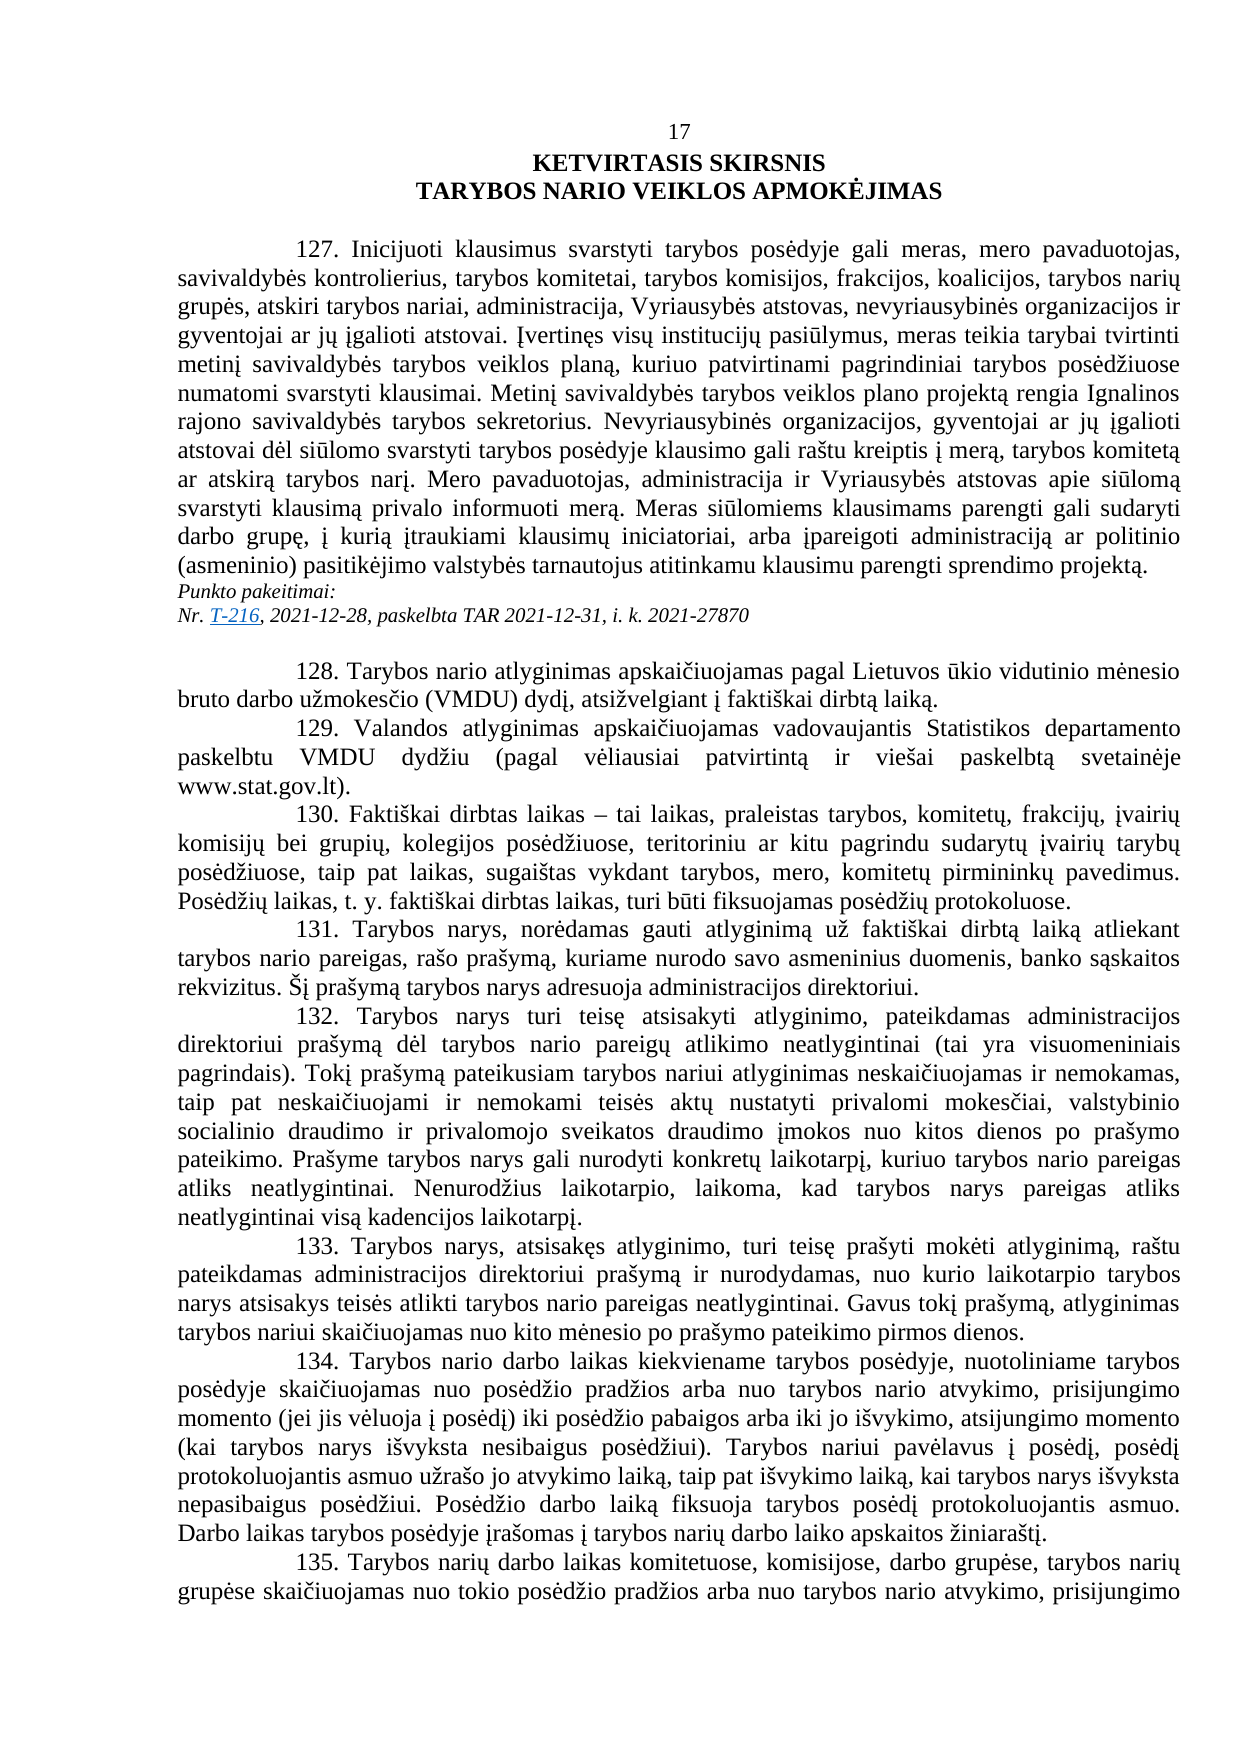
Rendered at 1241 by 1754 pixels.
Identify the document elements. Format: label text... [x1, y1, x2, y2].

text KETVIRTASIS SKIRSNIS [177, 148, 1181, 176]
text 134. Tarybos nario darbo laikas kiekviename tarybos posėdyje, nuotoliniame tarybos posėdyje skaičiuojamas nuo posėdžio pradžios arba nuo tarybos nario atvykimo, prisijungimo momento (jei jis vėluoja į posėdį) iki posėdžio pabaigos arba iki jo išvykimo, atsijungimo momento (kai tarybos narys išvyksta nesibaigus posėdžiui). Tarybos nariui pavėlavus į posėdį, posėdį protokoluojantis asmuo užrašo jo atvykimo laiką, taip pat išvykimo laiką, kai tarybos narys išvyksta nepasibaigus posėdžiui. Posėdžio darbo laiką fiksuoja tarybos posėdį protokoluojantis asmuo. Darbo laikas tarybos posėdyje įrašomas į tarybos narių darbo laiko apskaitos žiniaraštį. [177, 1346, 1181, 1547]
text 129. Valandos atlyginimas apskaičiuojamas vadovaujantis Statistikos departamento paskelbtu VMDU dydžiu (pagal vėliausiai patvirtintą ir viešai paskelbtą svetainėje www.stat.gov.lt). [177, 713, 1181, 799]
text 133. Tarybos narys, atsisakęs atlyginimo, turi teisę prašyti mokėti atlyginimą, raštu pateikdamas administracijos direktoriui prašymą ir nurodydamas, nuo kurio laikotarpio tarybos narys atsisakys teisės atlikti tarybos nario pareigas neatlygintinai. Gavus tokį prašymą, atlyginimas tarybos nariui skaičiuojamas nuo kito mėnesio po prašymo pateikimo pirmos dienos. [177, 1231, 1181, 1346]
text Punkto pakeitimai: [177, 579, 1181, 603]
text TARYBOS NARIO VEIKLOS APMOKĖJIMAS [177, 176, 1181, 205]
text 131. Tarybos narys, norėdamas gauti atlyginimą už faktiškai dirbtą laiką atliekant tarybos nario pareigas, rašo prašymą, kuriame nurodo savo asmeninius duomenis, banko sąskaitos rekvizitus. Šį prašymą tarybos narys adresuoja administracijos direktoriui. [177, 914, 1181, 1001]
text Nr. T-216, 2021-12-28, paskelbta TAR 2021-12-31, i. k. 2021-27870 [177, 603, 1181, 627]
text 132. Tarybos narys turi teisę atsisakyti atlyginimo, pateikdamas administracijos direktoriui prašymą dėl tarybos nario pareigų atlikimo neatlygintinai (tai yra visuomeniniais pagrindais). Tokį prašymą pateikusiam tarybos nariui atlyginimas neskaičiuojamas ir nemokamas, taip pat neskaičiuojami ir nemokami teisės aktų nustatyti privalomi mokesčiai, valstybinio socialinio draudimo ir privalomojo sveikatos draudimo įmokos nuo kitos dienos po prašymo pateikimo. Prašyme tarybos narys gali nurodyti konkretų laikotarpį, kuriuo tarybos nario pareigas atliks neatlygintinai. Nenurodžius laikotarpio, laikoma, kad tarybos narys pareigas atliks neatlygintinai visą kadencijos laikotarpį. [177, 1001, 1181, 1231]
text 130. Faktiškai dirbtas laikas – tai laikas, praleistas tarybos, komitetų, frakcijų, įvairių komisijų bei grupių, kolegijos posėdžiuose, teritoriniu ar kitu pagrindu sudarytų įvairių tarybų posėdžiuose, taip pat laikas, sugaištas vykdant tarybos, mero, komitetų pirmininkų pavedimus. Posėdžių laikas, t. y. faktiškai dirbtas laikas, turi būti fiksuojamas posėdžių protokoluose. [177, 799, 1181, 914]
text 128. Tarybos nario atlyginimas apskaičiuojamas pagal Lietuvos ūkio vidutinio mėnesio bruto darbo užmokesčio (VMDU) dydį, atsižvelgiant į faktiškai dirbtą laiką. [177, 656, 1181, 713]
text 127. Inicijuoti klausimus svarstyti tarybos posėdyje gali meras, mero pavaduotojas, savivaldybės kontrolierius, tarybos komitetai, tarybos komisijos, frakcijos, koalicijos, tarybos narių grupės, atskiri tarybos nariai, administracija, Vyriausybės atstovas, nevyriausybinės organizacijos ir gyventojai ar jų įgalioti atstovai. Įvertinęs visų institucijų pasiūlymus, meras teikia tarybai tvirtinti metinį savivaldybės tarybos veiklos planą, kuriuo patvirtinami pagrindiniai tarybos posėdžiuose numatomi svarstyti klausimai. Metinį savivaldybės tarybos veiklos plano projektą rengia Ignalinos rajono savivaldybės tarybos sekretorius. Nevyriausybinės organizacijos, gyventojai ar jų įgalioti atstovai dėl siūlomo svarstyti tarybos posėdyje klausimo gali raštu kreiptis į merą, tarybos komitetą ar atskirą tarybos narį. Mero pavaduotojas, administracija ir Vyriausybės atstovas apie siūlomą svarstyti klausimą privalo informuoti merą. Meras siūlomiems klausimams parengti gali sudaryti darbo grupę, į kurią įtraukiami klausimų iniciatoriai, arba įpareigoti administraciją ar politinio (asmeninio) pasitikėjimo valstybės tarnautojus atitinkamu klausimu parengti sprendimo projektą. [177, 234, 1181, 579]
text 135. Tarybos narių darbo laikas komitetuose, komisijose, darbo grupėse, tarybos narių grupėse skaičiuojamas nuo tokio posėdžio pradžios arba nuo tarybos nario atvykimo, prisijungimo [177, 1547, 1181, 1604]
